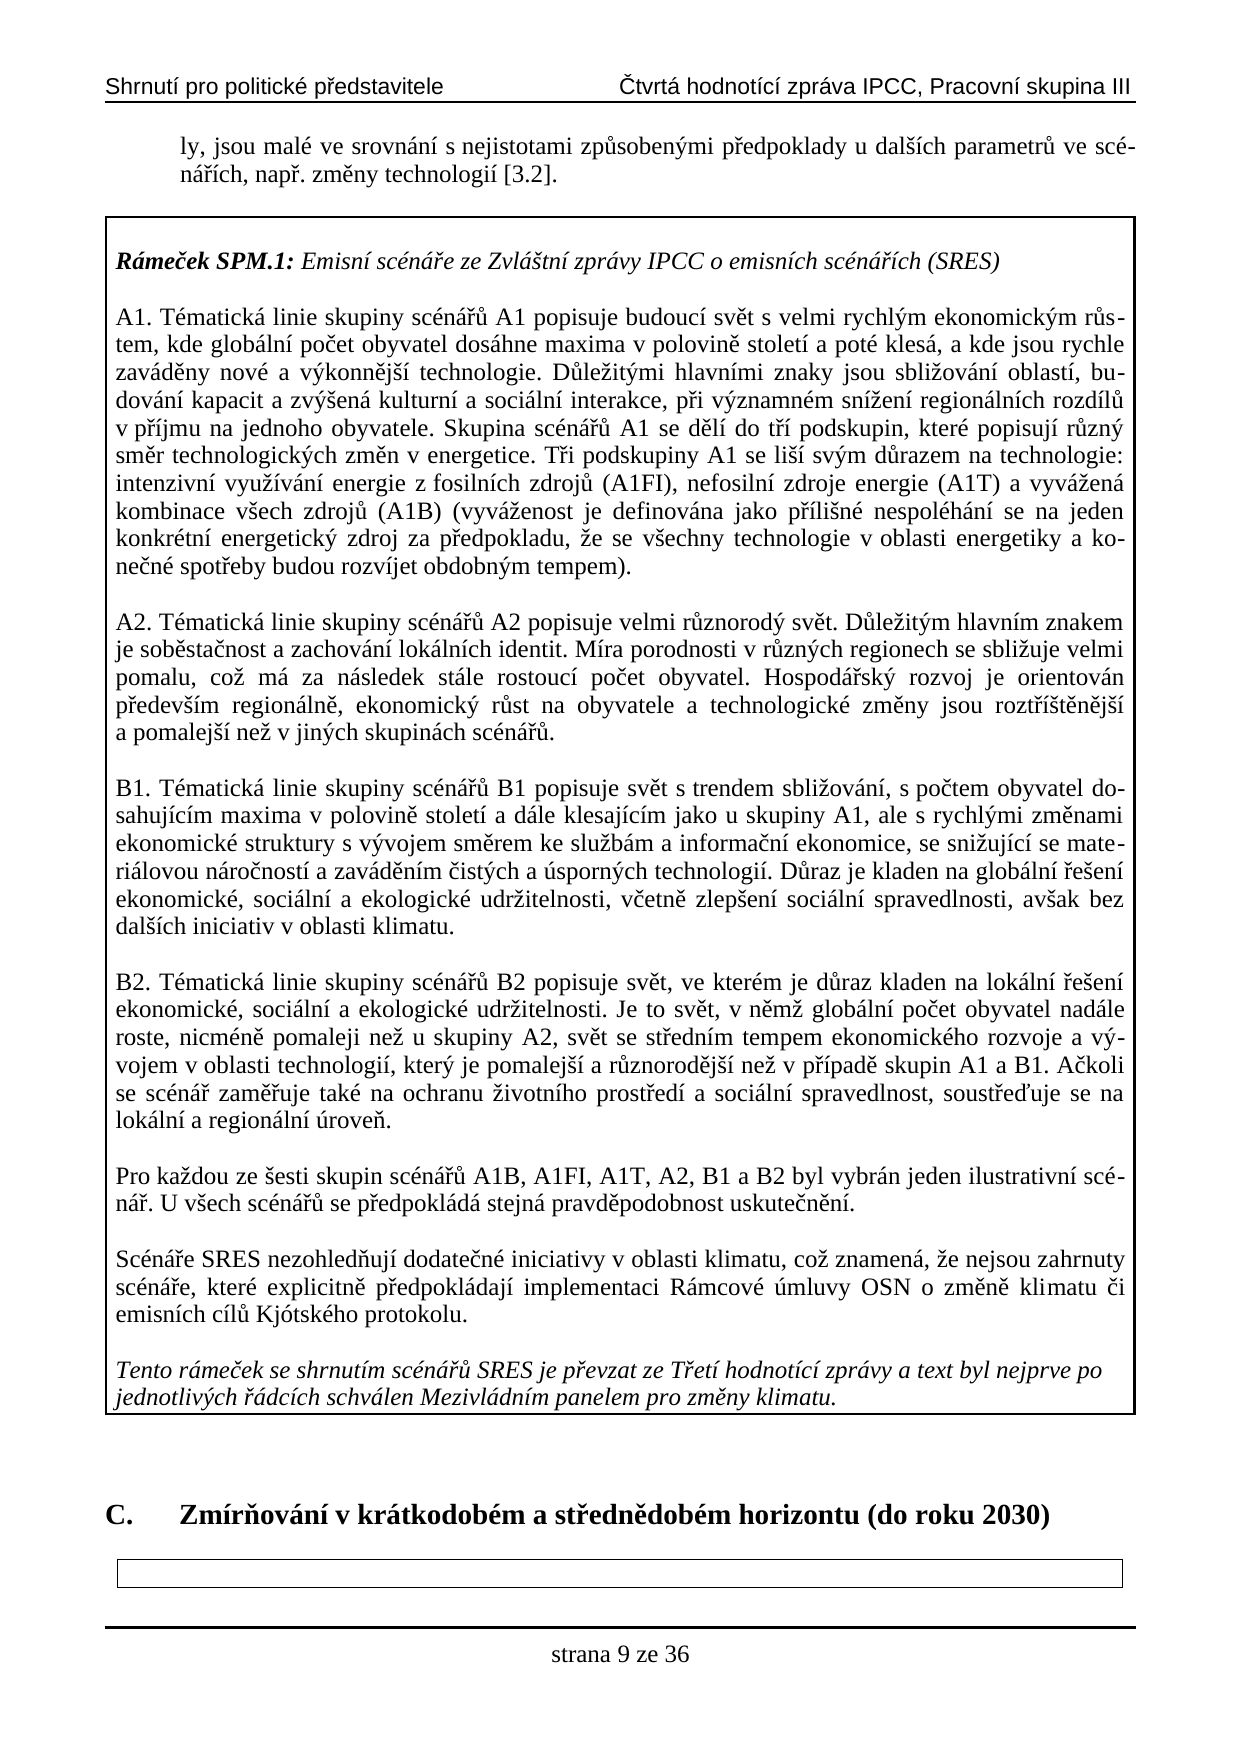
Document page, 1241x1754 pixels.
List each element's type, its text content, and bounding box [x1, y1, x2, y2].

text B1. Tématická linie skupiny scénářů B1 popisuje svět s trendem sbližování, s počtem obyvatel do­sahujícím maxi­ma v polovině století a dále klesajícím jako u skupiny A1, ale s rychlými změnami ekonomické struktury s vývojem směrem ke službám a informační ekonomice, se snižující se mate­riálovou ná­ročností a zaváděním čistých a úsporných technologií. Důraz je kladen na globální řešení ekono­mické, sociální a ekologické udržitelnosti, včetně zlepšení sociální spravedlnosti, avšak bez dalších inicia­tiv v oblasti klimatu. [107, 770, 1133, 940]
text A1. Tématická linie skupiny scénářů A1 popisuje budoucí svět s velmi rychlým ekonomickým růs­tem, kde glo­bální počet obyvatel dosáhne maxima v polovině století a poté klesá, a kde jsou rychle zaváděny nové a výkonnější technologie. Důležitými hlavními znaky jsou sbližování oblastí, bu­dování kapacit a zvýšená kulturní a sociální interakce, při významném snížení regionálních rozdílů v příjmu na jednoho obyvatele. Skupina scénářů A1 se dělí do tří podskupin, které popisují různý směr tech­nologických změn v energetice. Tři podskupiny A1 se liší svým důrazem na technologie: in­tenzivní využívání energie z fosilních zdrojů (A1FI), nefosilní zdroje energie (A1T) a vyvážená kombinace všech zdrojů (A1B) (vyváženost je definována jako přílišné nespoléhání se na jeden konkrétní energetický zdroj za předpokladu, že se všechny technologie v oblasti energetiky a ko­nečné spotřeby budou rozvíjet obdobným tempem). [107, 299, 1133, 580]
text A2. Tématická linie skupiny scénářů A2 popisuje velmi různorodý svět. Důležitým hlavním znakem je soběstačnost a zachování lokálních identit. Míra porodnosti v různých regionech se sbližuje velmi pomalu, což má za následek stále rostoucí počet obyvatel. Hospodářský rozvoj je orientován především regionálně, ekonomický růst na obyvatele a technologické změny jsou roztříštěnější a pomalejší než v jiných skupinách scénářů. [107, 603, 1133, 746]
text Tento rámeček se shrnutím scénářů SRES je převzat ze Třetí hodnotící zprávy a text byl nejprve po jednotlivých řádcích schválen Mezivládním panelem pro změny klimatu. [107, 1352, 1133, 1413]
subtitle C. Zmírňování v krátkodobém a střednědobém horizontu (do roku 2030) [105, 1498, 1136, 1531]
text Rámeček SPM.1: Emisní scénáře ze Zvláštní zprávy IPCC o emisních scénářích (SRES) [107, 243, 1133, 275]
text Pro každou ze šesti skupin scénářů A1B, A1FI, A1T, A2, B1 a B2 byl vybrán jeden ilustrativní scé­nář. U všech scénářů se předpokládá stejná pravděpodobnost uskutečnění. [107, 1158, 1133, 1217]
list ly, jsou malé ve srovnání s nejistotami způsobenými předpoklady u dalších parametrů ve scé­nářích, např. změny technologií [3.2]. [142, 132, 1136, 188]
text B2. Tématická linie skupiny scénářů B2 popisuje svět, ve kterém je důraz kladen na lokální řešení ekonomické, sociální a ekologické udržitelnosti. Je to svět, v němž globální počet obyvatel nadále roste, nicmé­ně pomaleji než u skupiny A2, svět se středním tempem ekonomického rozvoje a vý­vojem v ob­lasti technologií, který je pomalejší a různorodější než v případě skupin A1 a B1. Ačkoli se scénář zaměřuje také na ochranu životního prostředí a sociální spravedlnost, soustřeďuje se na lokální a regionální úroveň. [107, 964, 1133, 1134]
text Scénáře SRES nezohledňují dodatečné iniciativy v oblasti klimatu, což znamená, že nejsou za­hrnuty scénáře, které explicitně předpokládají implementaci Rámcové úmluvy OSN o změně kli­matu či emisních cílů Kjótského protokolu. [107, 1241, 1133, 1328]
